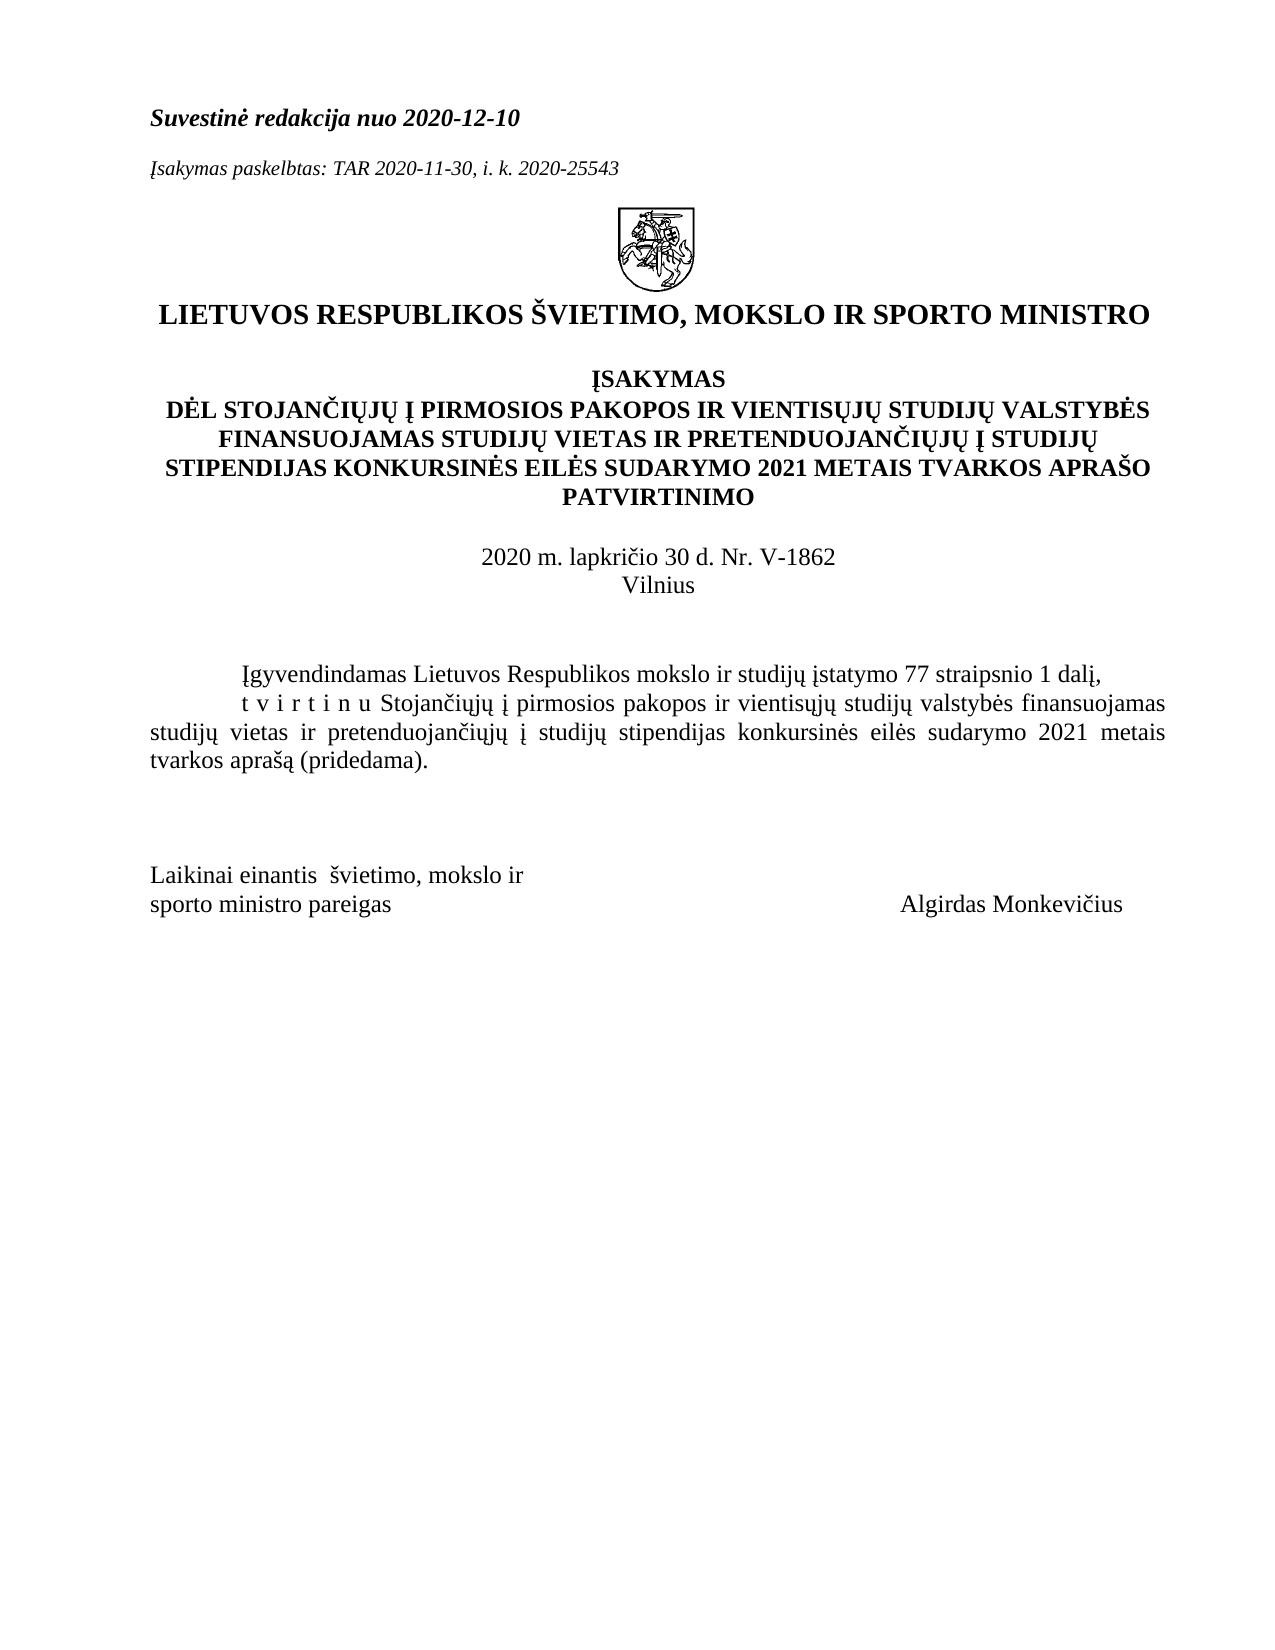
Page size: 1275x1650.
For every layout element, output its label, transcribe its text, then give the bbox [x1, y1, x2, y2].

text Įsakymas paskelbtas: TAR 2020-11-30, i. k. 2020-25543 [150, 156, 1167, 180]
text 2020 m. lapkričio 30 d. Nr. V-1862 [150, 542, 1167, 571]
text Suvestinė redakcija nuo 2020-12-10 [150, 103, 1167, 132]
text Vilnius [150, 571, 1167, 599]
text t v i r t i n u Stojančiųjų į pirmosios pakopos ir vientisųjų studijų valstybės finansuojamas studijų vietas ir pretenduojančiųjų į studijų stipendijas konkursinės eilės sudarymo 2021 metais tvarkos aprašą (pridedama). [150, 688, 1167, 774]
text Laikinai einantis švietimo, mokslo ir [150, 860, 1167, 889]
text DĖL STOJANČIŲJŲ Į PIRMOSIOS PAKOPOS IR VIENTISŲJŲ STUDIJŲ VALSTYBĖS FINANSUOJAMAS STUDIJŲ VIETAS IR PRETENDUOJANČIŲJŲ Į STUDIJŲ STIPENDIJAS KONKURSINĖS EILĖS SUDARYMO 2021 METAIS TVARKOS APRAŠO PATVIRTINIMO [150, 396, 1167, 511]
text Įgyvendindamas Lietuvos Respublikos mokslo ir studijų įstatymo 77 straipsnio 1 dalį, [150, 659, 1167, 688]
text sporto ministro pareigas Algirdas Monkevičius [150, 889, 1167, 918]
text ĮSAKYMAS [150, 364, 1167, 393]
text LIETUVOS RESPUBLIKOS ŠVIETIMO, MOKSLO IR SPORTO MINISTRO [150, 297, 1167, 331]
